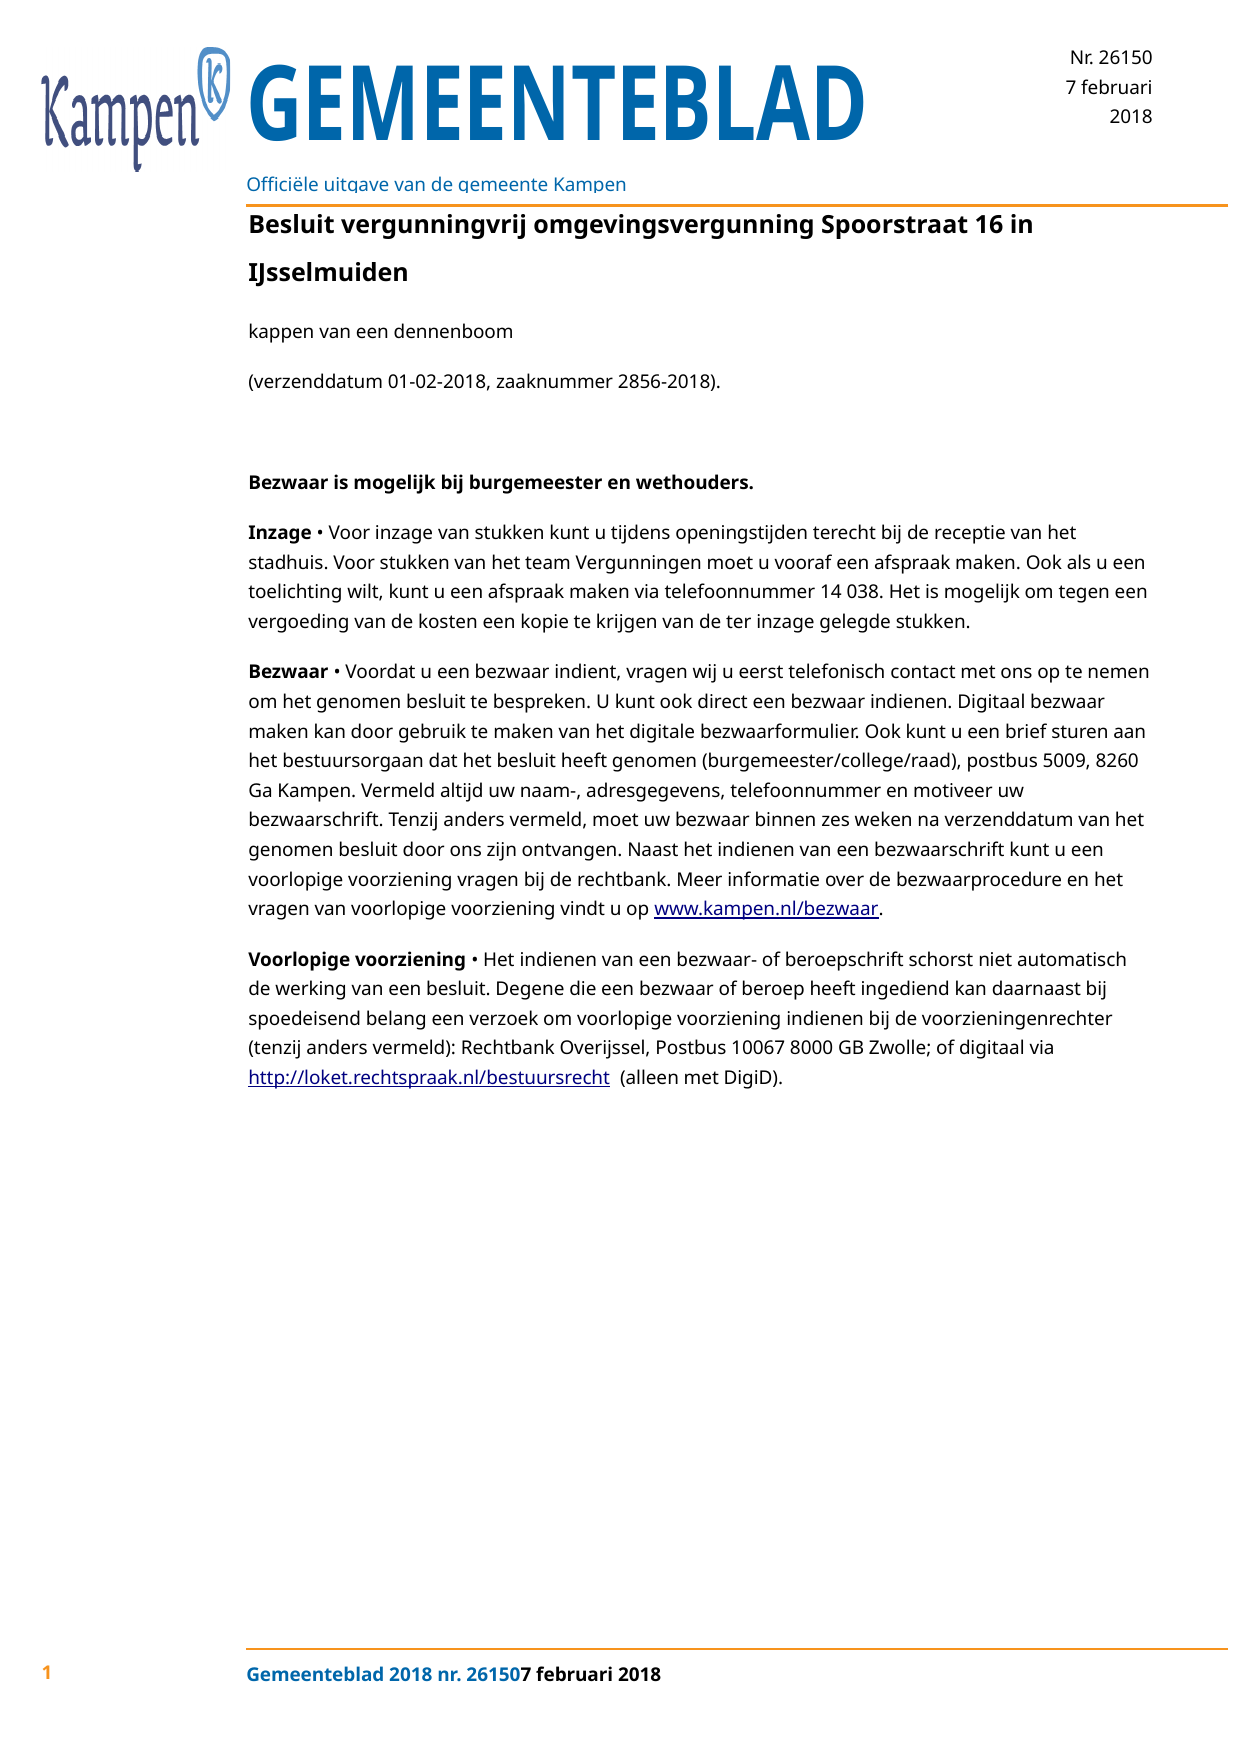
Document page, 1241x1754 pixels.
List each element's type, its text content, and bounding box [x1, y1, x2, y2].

text Bezwaar is mogelijk bij burgemeester en wethouders. [248, 469, 1152, 495]
picture [41, 47, 231, 172]
text Bezwaar • Voordat u een bezwaar indient, vragen wij u eerst telefonisch contact met ons op te nemen om het genomen besluit te bespreken. U kunt ook direct een bezwaar indienen. Digitaal bezwaar maken kan door gebruik te maken van het digitale bezwaarformulier. Ook kunt u een brief sturen aan het bestuursorgaan dat het besluit heeft genomen (burgemeester/college/raad), postbus 5009, 8260 Ga Kampen. Vermeld altijd uw naam-, adresgegevens, telefoonnummer en motiveer uw bezwaarschrift. Tenzij anders vermeld, moet uw bezwaar binnen zes weken na verzenddatum van het genomen besluit door ons zijn ontvangen. Naast het indienen van een bezwaarschrift kunt u een voorlopige voorziening vragen bij de rechtbank. Meer informatie over de bezwaarprocedure en het vragen van voorlopige voorziening vindt u op www.kampen.nl/bezwaar. [248, 659, 1152, 921]
text kappen van een dennenboom [248, 318, 1152, 344]
text Inzage • Voor inzage van stukken kunt u tijdens openingstijden terecht bij de receptie van het stadhuis. Voor stukken van het team Vergunningen moet u vooraf een afspraak maken. Ook als u een toelichting wilt, kunt u een afspraak maken via telefoonnummer 14 038. Het is mogelijk om tegen een vergoeding van de kosten een kopie te krijgen van de ter inzage gelegde stukken. [248, 519, 1152, 634]
text Besluit vergunningvrij omgevingsvergunning Spoorstraat 16 in IJsselmuiden [248, 207, 1152, 288]
text (verzenddatum 01-02-2018, zaaknummer 2856-2018). [248, 368, 1152, 394]
text Voorlopige voorziening • Het indienen van een bezwaar- of beroepschrift schorst niet automatisch de werking van een besluit. Degene die een bezwaar of beroep heeft ingediend kan daarnaast bij spoedeisend belang een verzoek om voorlopige voorziening indienen bij de voorzieningenrechter (tenzij anders vermeld): Rechtbank Overijssel, Postbus 10067 8000 GB Zwolle; of digitaal via http://loket.rechtspraak.nl/bestuursrecht (alleen met DigiD). [248, 946, 1152, 1090]
